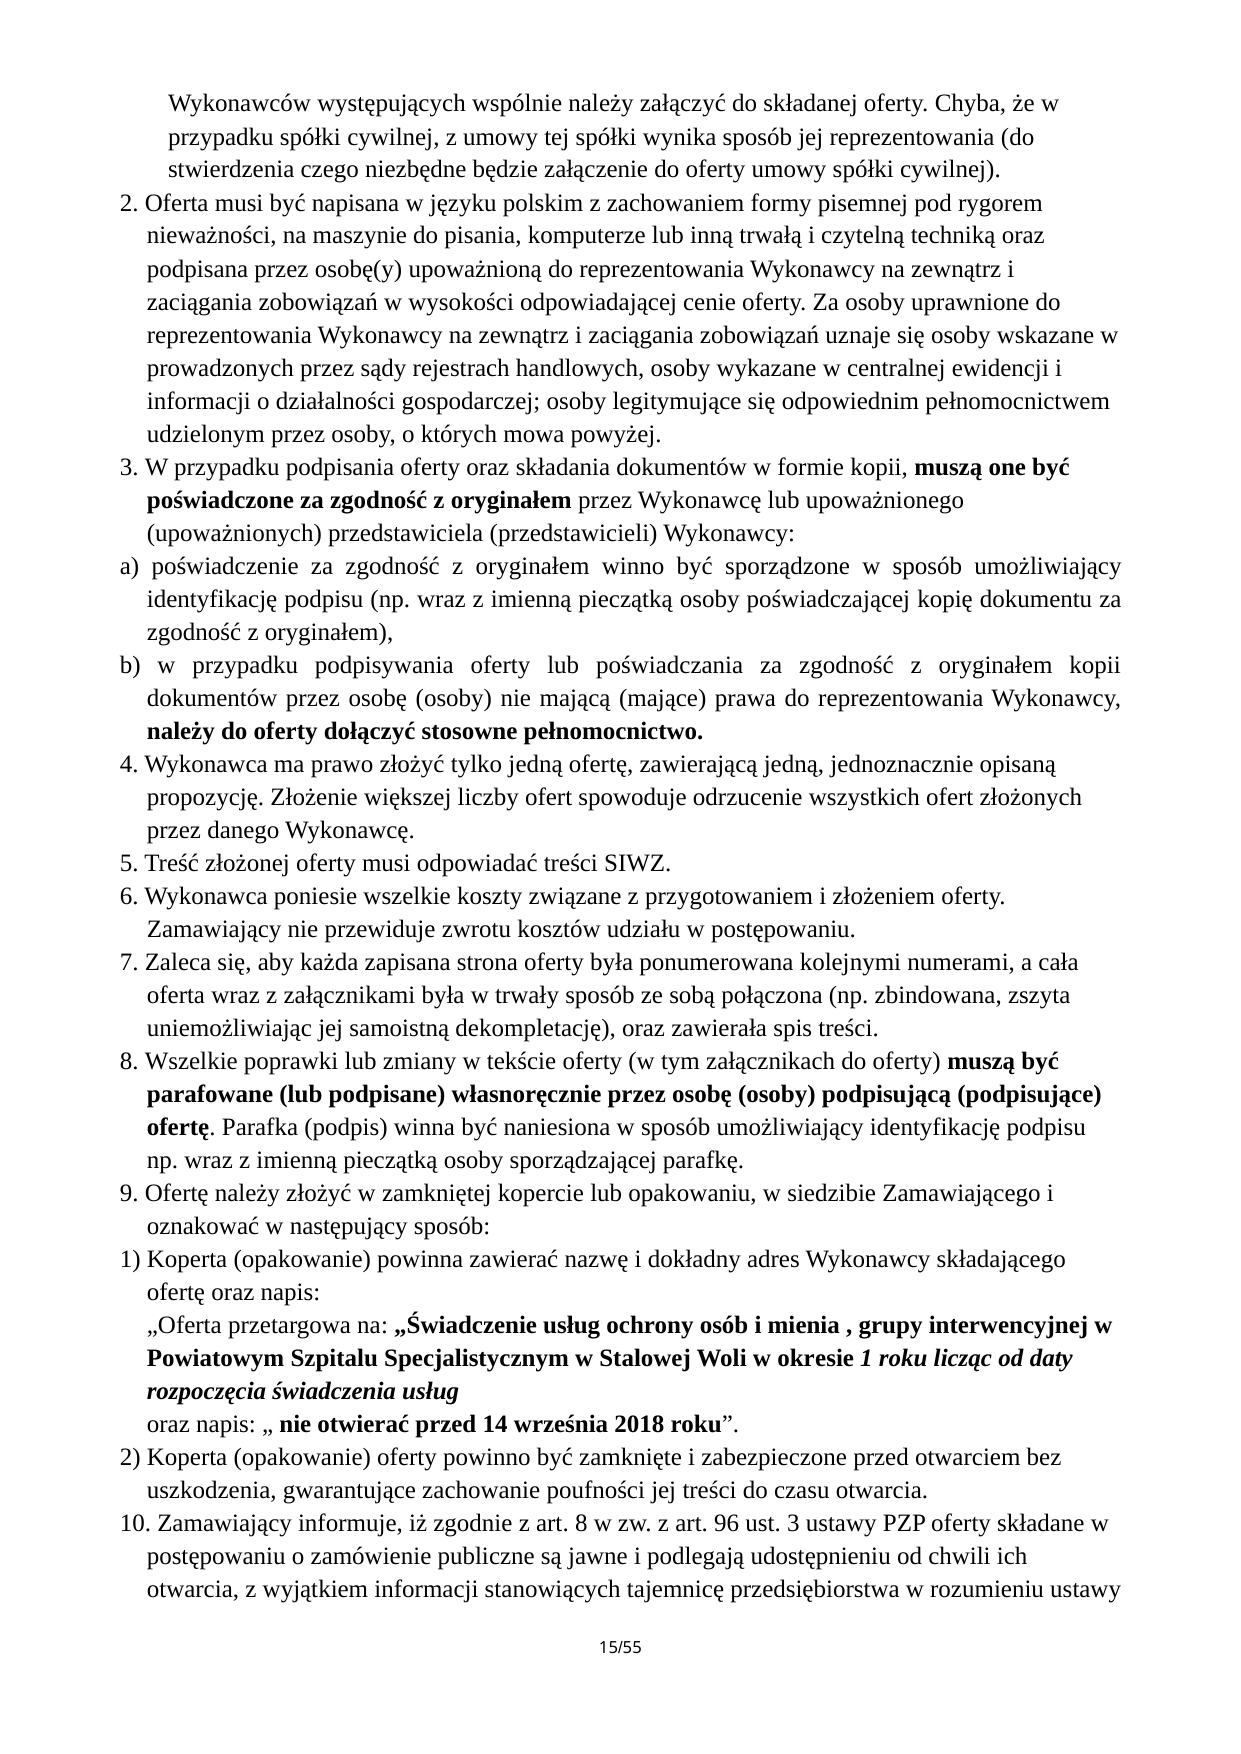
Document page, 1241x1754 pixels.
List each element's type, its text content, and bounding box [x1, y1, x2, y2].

text 3. W przypadku podpisania oferty oraz składania dokumentów w formie kopii, muszą one być poświadczone za zgodność z oryginałem przez Wykonawcę lub upoważnionego (upoważnionych) przedstawiciela (przedstawicieli) Wykonawcy: [119, 452, 1122, 547]
text 7. Zaleca się, aby każda zapisana strona oferty była ponumerowana kolejnymi numerami, a cała oferta wraz z załącznikami była w trwały sposób ze sobą połączona (np. zbindowana, zszyta uniemożliwiając jej samoistną dekompletację), oraz zawierała spis treści. [119, 947, 1122, 1042]
text 4. Wykonawca ma prawo złożyć tylko jedną ofertę, zawierającą jedną, jednoznacznie opisaną propozycję. Złożenie większej liczby ofert spowoduje odrzucenie wszystkich ofert złożonych przez danego Wykonawcę. [119, 749, 1122, 844]
text b) w przypadku podpisywania oferty lub poświadczania za zgodność z oryginałem kopii dokumentów przez osobę (osoby) nie mającą (mające) prawa do reprezentowania Wykonawcy, należy do oferty dołączyć stosowne pełnomocnictwo. [119, 650, 1122, 745]
text Wykonawców występujących wspólnie należy załączyć do składanej oferty. Chyba, że w przypadku spółki cywilnej, z umowy tej spółki wynika sposób jej reprezentowania (do stwierdzenia czego niezbędne będzie załączenie do oferty umowy spółki cywilnej). [138, 88, 1122, 183]
text „Oferta przetargowa na: „Świadczenie usług ochrony osób i mienia , grupy interwencyjnej w Powiatowym Szpitalu Specjalistycznym w Stalowej Woli w okresie 1 roku licząc od daty rozpoczęcia świadczenia usług [147, 1310, 1122, 1405]
text 6. Wykonawca poniesie wszelkie koszty związane z przygotowaniem i złożeniem oferty. Zamawiający nie przewiduje zwrotu kosztów udziału w postępowaniu. [119, 881, 1122, 943]
text a) poświadczenie za zgodność z oryginałem winno być sporządzone w sposób umożliwiający identyfikację podpisu (np. wraz z imienną pieczątką osoby poświadczającej kopię dokumentu za zgodność z oryginałem), [119, 551, 1122, 646]
text 9. Ofertę należy złożyć w zamkniętej kopercie lub opakowaniu, w siedzibie Zamawiającego i oznakować w następujący sposób: [119, 1178, 1122, 1240]
text 1) Koperta (opakowanie) powinna zawierać nazwę i dokładny adres Wykonawcy składającego ofertę oraz napis: [119, 1244, 1122, 1306]
text 5. Treść złożonej oferty musi odpowiadać treści SIWZ. [119, 848, 1122, 877]
text 8. Wszelkie poprawki lub zmiany w tekście oferty (w tym załącznikach do oferty) muszą być parafowane (lub podpisane) własnoręcznie przez osobę (osoby) podpisującą (podpisujące) ofertę. Parafka (podpis) winna być naniesiona w sposób umożliwiający identyfikację podpisu np. wraz z imienną pieczątką osoby sporządzającej parafkę. [119, 1046, 1122, 1174]
text 10. Zamawiający informuje, iż zgodnie z art. 8 w zw. z art. 96 ust. 3 ustawy PZP oferty składane w postępowaniu o zamówienie publiczne są jawne i podlegają udostępnieniu od chwili ich otwarcia, z wyjątkiem informacji stanowiących tajemnicę przedsiębiorstwa w rozumieniu ustawy [119, 1508, 1122, 1603]
text 2) Koperta (opakowanie) oferty powinno być zamknięte i zabezpieczone przed otwarciem bez uszkodzenia, gwarantujące zachowanie poufności jej treści do czasu otwarcia. [119, 1442, 1122, 1504]
text oraz napis: „ nie otwierać przed 14 września 2018 roku”. [147, 1409, 1122, 1438]
text 2. Oferta musi być napisana w języku polskim z zachowaniem formy pisemnej pod rygorem nieważności, na maszynie do pisania, komputerze lub inną trwałą i czytelną techniką oraz podpisana przez osobę(y) upoważnioną do reprezentowania Wykonawcy na zewnątrz i zaciągania zobowiązań w wysokości odpowiadającej cenie oferty. Za osoby uprawnione do reprezentowania Wykonawcy na zewnątrz i zaciągania zobowiązań uznaje się osoby wskazane w prowadzonych przez sądy rejestrach handlowych, osoby wykazane w centralnej ewidencji i informacji o działalności gospodarczej; osoby legitymujące się odpowiednim pełnomocnictwem udzielonym przez osoby, o których mowa powyżej. [119, 188, 1122, 447]
